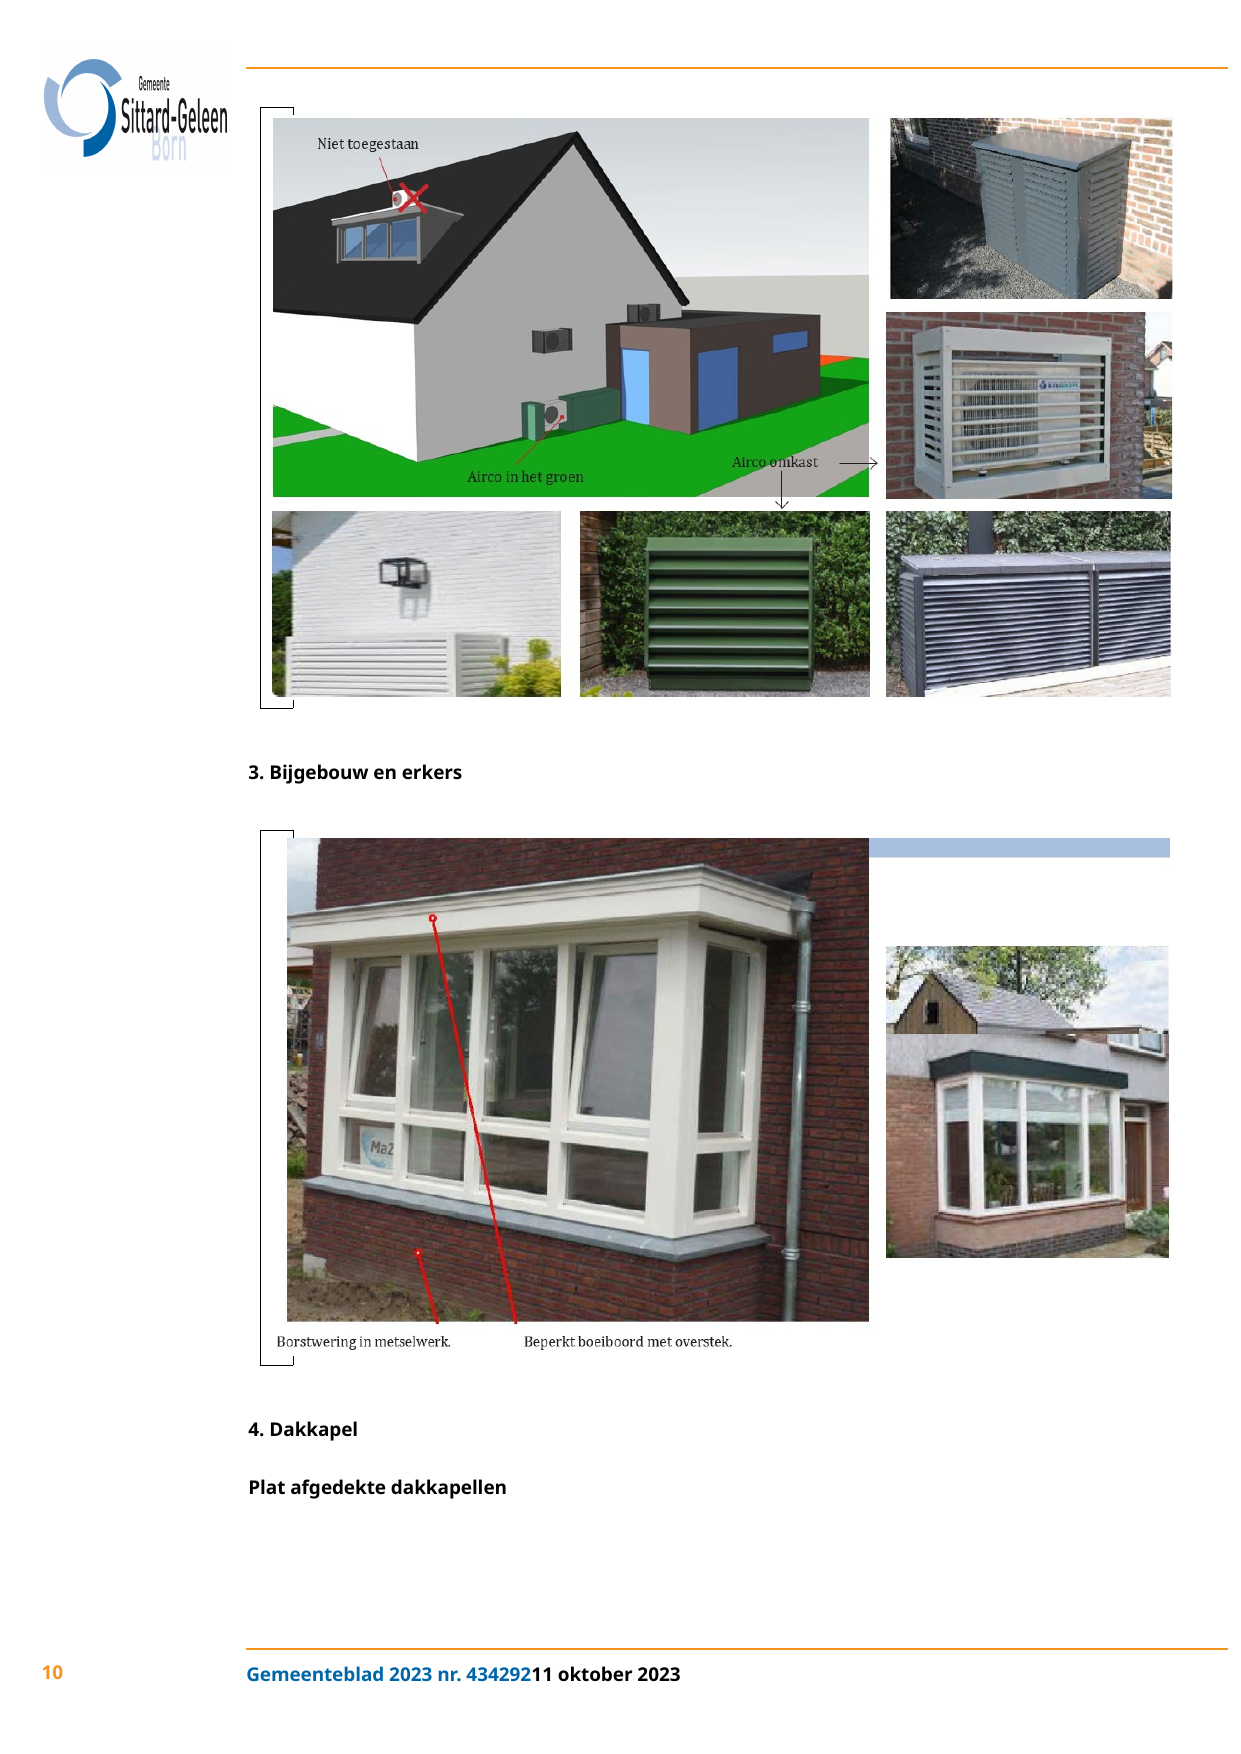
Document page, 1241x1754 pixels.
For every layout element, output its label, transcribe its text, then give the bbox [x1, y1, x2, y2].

picture [268, 838, 1173, 1356]
table_header 3. Bijgebouw en erkers [248, 759, 1152, 785]
picture [41, 47, 231, 172]
picture [268, 115, 1173, 700]
text Plat afgedekte dakkapellen [248, 1474, 1152, 1500]
table_header 4. Dakkapel [248, 1416, 1152, 1441]
